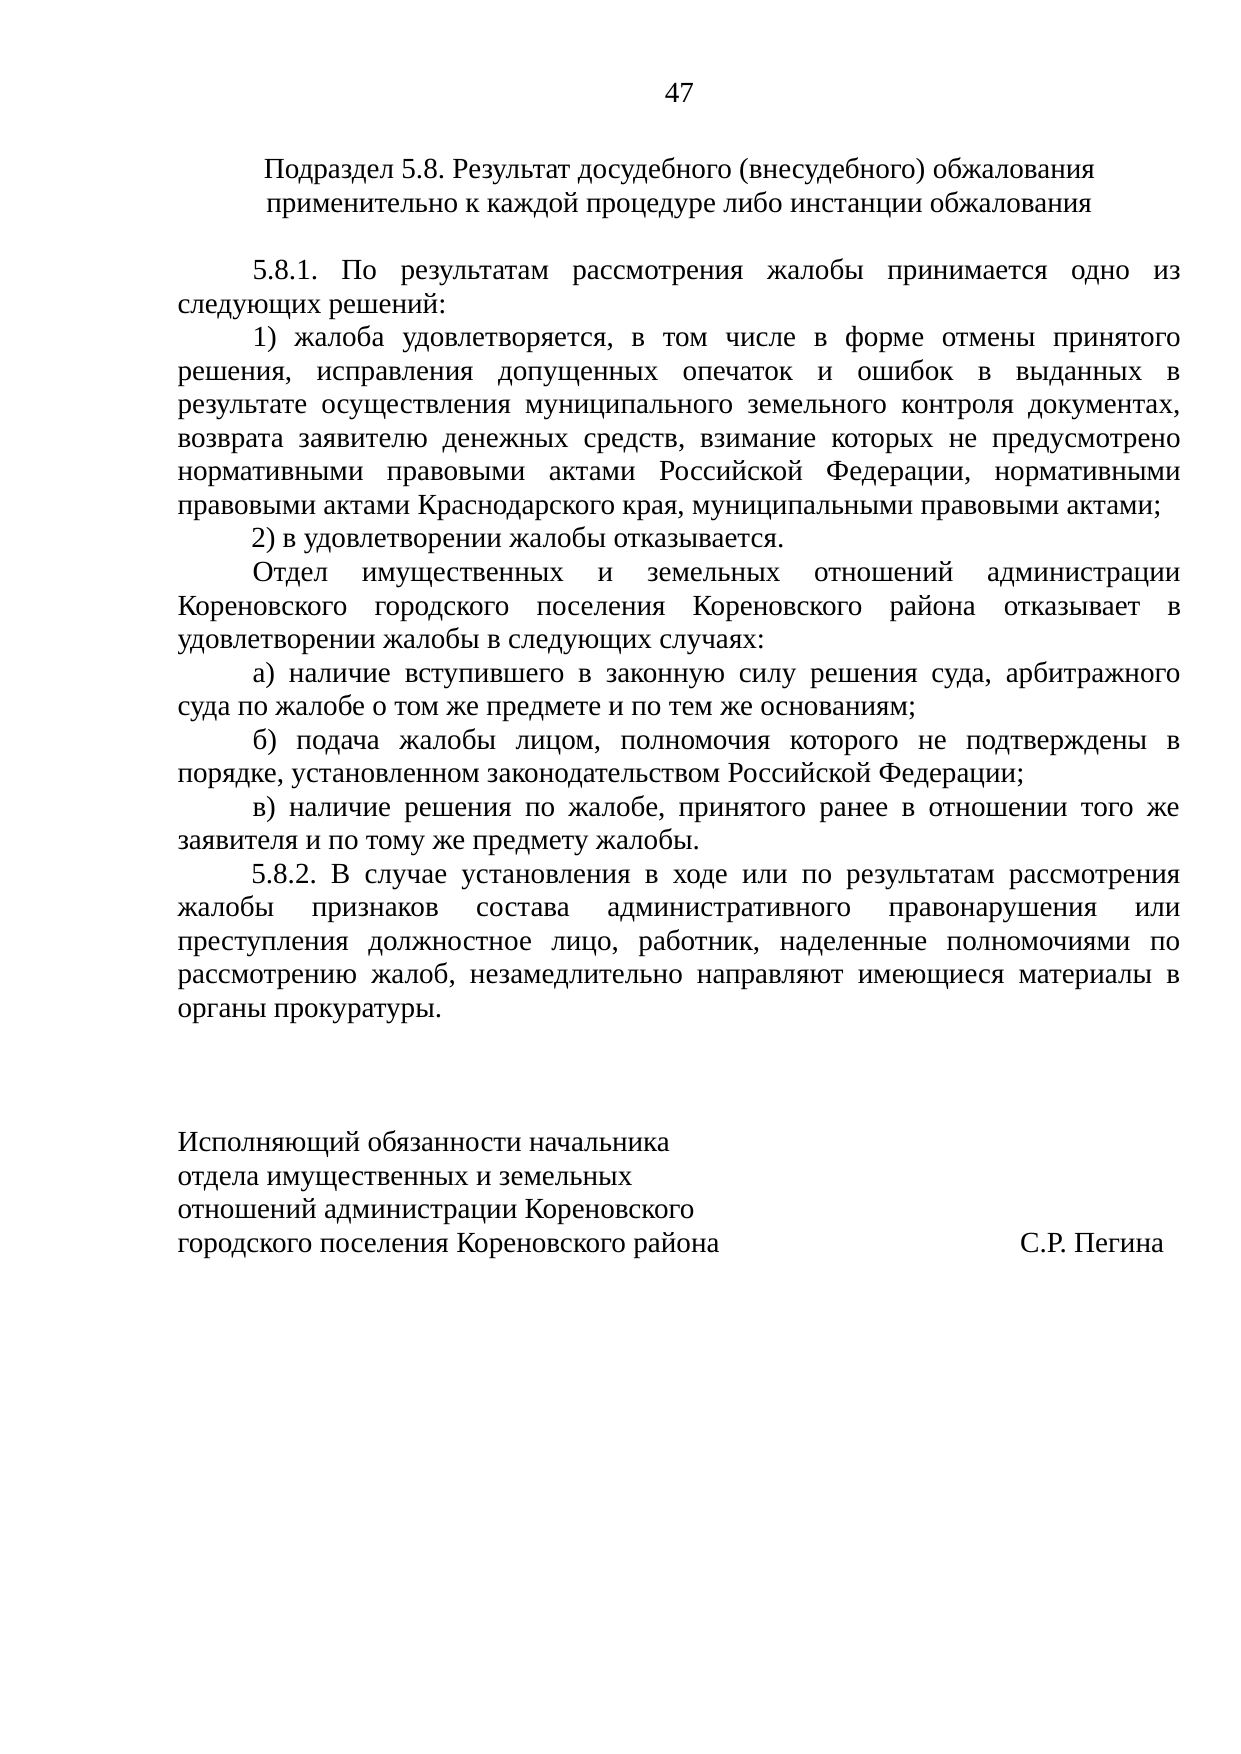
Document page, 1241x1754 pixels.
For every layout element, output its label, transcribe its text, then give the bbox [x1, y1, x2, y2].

text 2) в удовлетворении жалобы отказывается. [177, 521, 1181, 554]
text Отдел имущественных и земельных отношений администрации Кореновского городского поселения Кореновского района отказывает в удовлетворении жалобы в следующих случаях: [177, 554, 1181, 655]
text 5.8.1. По результатам рассмотрения жалобы принимается одно из следующих решений: [177, 252, 1181, 319]
text городского поселения Кореновского района С.Р. Пегина [177, 1225, 1181, 1258]
text 1) жалоба удовлетворяется, в том числе в форме отмены принятого решения, исправления допущенных опечаток и ошибок в выданных в результате осуществления муниципального земельного контроля документах, возврата заявителю денежных средств, взимание которых не предусмотрено нормативными правовыми актами Российской Федерации, нормативными правовыми актами Краснодарского края, муниципальными правовыми актами; [177, 319, 1181, 521]
text Исполняющий обязанности начальника [177, 1124, 1181, 1158]
text отдела имущественных и земельных [177, 1158, 1181, 1191]
text 5.8.2. В случае установления в ходе или по результатам рассмотрения жалобы признаков состава административного правонарушения или преступления должностное лицо, работник, наделенные полномочиями по рассмотрению жалоб, незамедлительно направляют имеющиеся материалы в органы прокуратуры. [177, 856, 1181, 1024]
text в) наличие решения по жалобе, принятого ранее в отношении того же заявителя и по тому же предмету жалобы. [177, 789, 1181, 856]
text а) наличие вступившего в законную силу решения суда, арбитражного суда по жалобе о том же предмете и по тем же основаниям; [177, 655, 1181, 722]
text б) подача жалобы лицом, полномочия которого не подтверждены в порядке, установленном законодательством Российской Федерации; [177, 722, 1181, 789]
text отношений администрации Кореновского [177, 1191, 1181, 1225]
text Подраздел 5.8. Результат досудебного (внесудебного) обжалования применительно к каждой процедуре либо инстанции обжалования [177, 152, 1181, 219]
